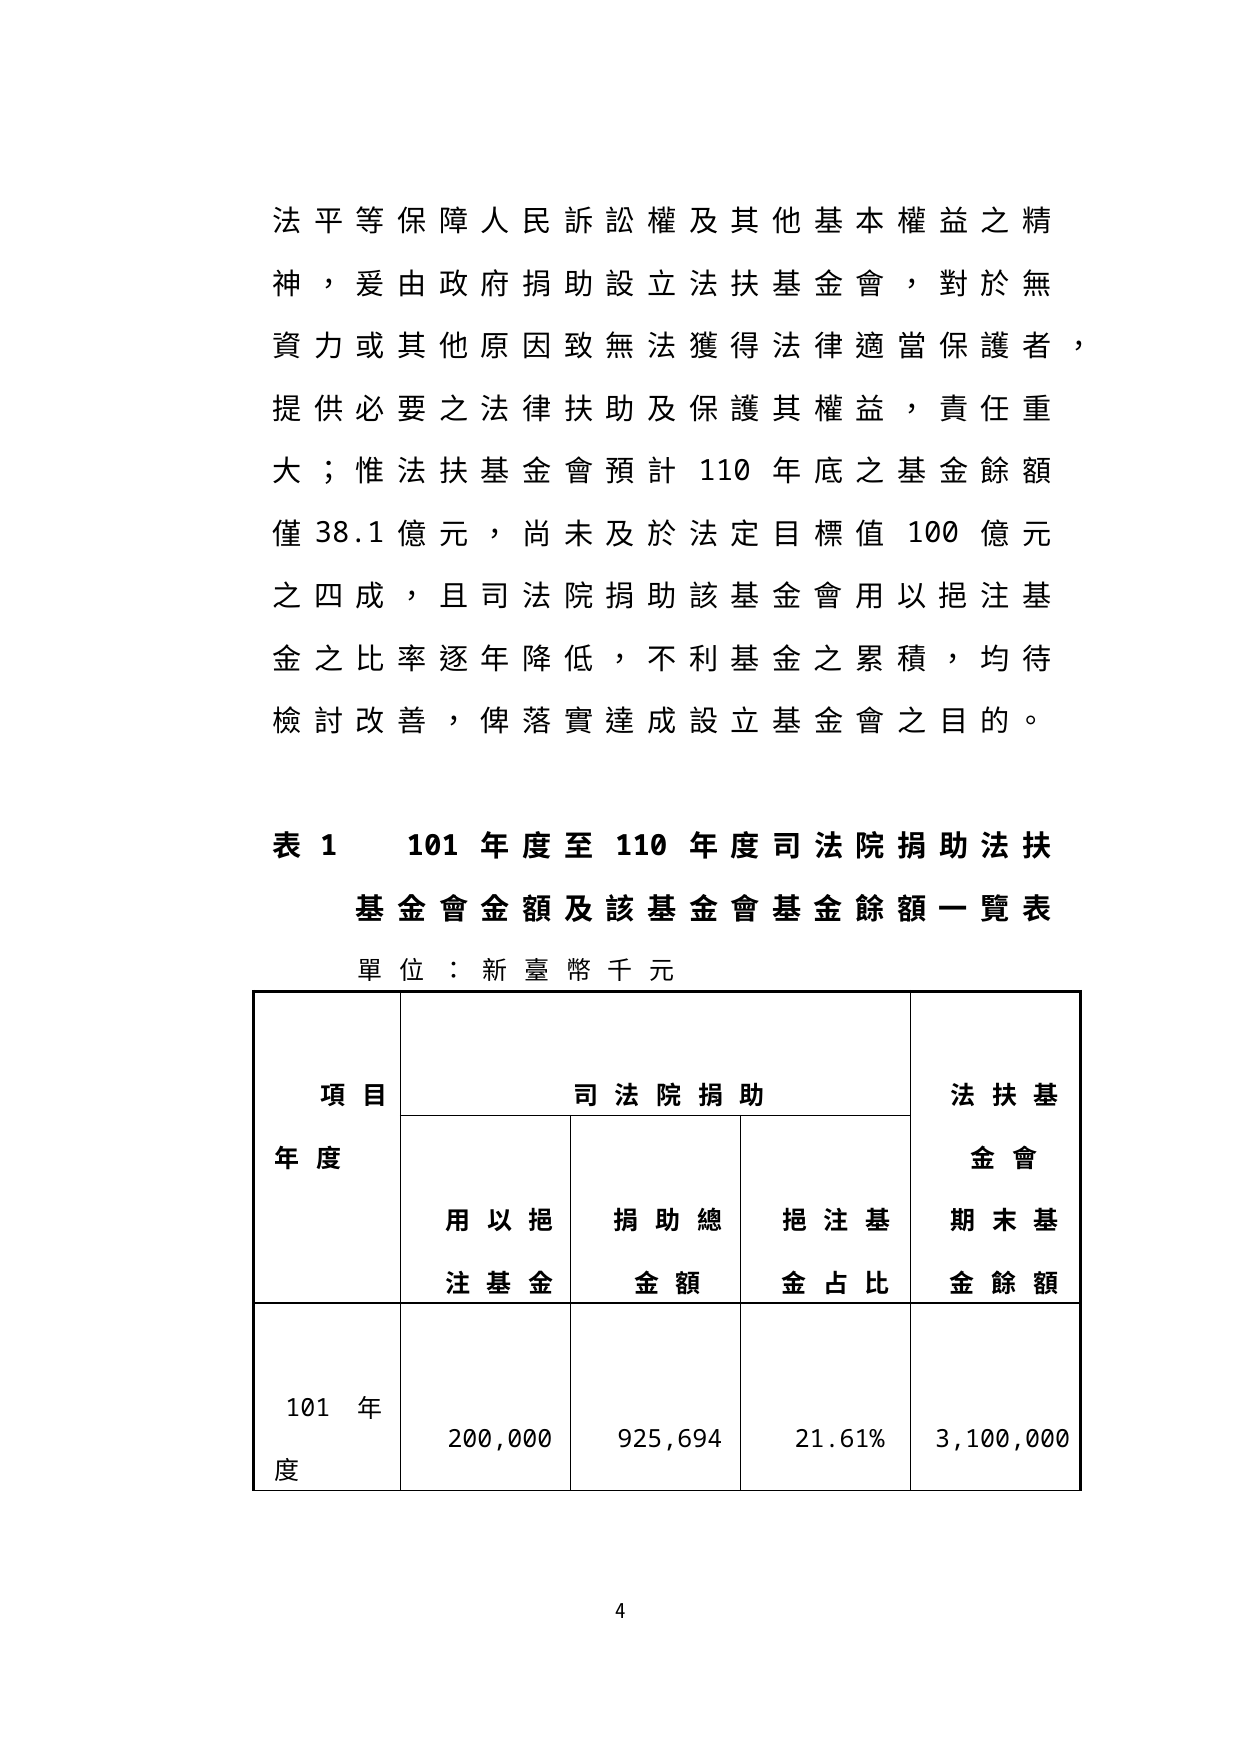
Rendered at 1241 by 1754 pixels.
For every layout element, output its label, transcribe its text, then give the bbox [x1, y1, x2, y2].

text 表1 101年度至110年度司法院捐助法扶基金會金額及該基金會基金餘額一覽表 單位：新臺幣千元 [240, 802, 1058, 990]
table_cell 101年度 [255, 1304, 400, 1490]
table_header 項目 年度 [255, 993, 400, 1302]
table_cell 捐助總金額 [571, 1116, 740, 1302]
table_cell 21.61% [741, 1304, 910, 1490]
text 綜上，法律扶助法之立法意旨係為落實憲法平等保障人民訴訟權及其他基本權益之精神，爰由政府捐助設立法扶基金會，對於無資力或其他原因致無法獲得法律適當保護者，提供必要之法律扶助及保護其權益，責任重大；惟法扶基金會預計110年底之基金餘額僅38.1億元，尚未及於法定目標值100億元之四成，且司法院捐助該基金會用以挹注基金之比率逐年降低，不利基金之累積，均待檢討改善，俾落實達成設立基金會之目的。 [242, 177, 1058, 740]
table_header 法扶基金會 期末基金餘額 [911, 993, 1079, 1302]
table_cell 925,694 [571, 1304, 740, 1490]
table_cell 3,100,000 [911, 1304, 1079, 1490]
table_header 司法院捐助 [401, 993, 910, 1115]
table_cell 挹注基金占比 [741, 1116, 910, 1302]
table_cell 200,000 [401, 1304, 570, 1490]
table_cell 用以挹注基金 [401, 1116, 570, 1302]
